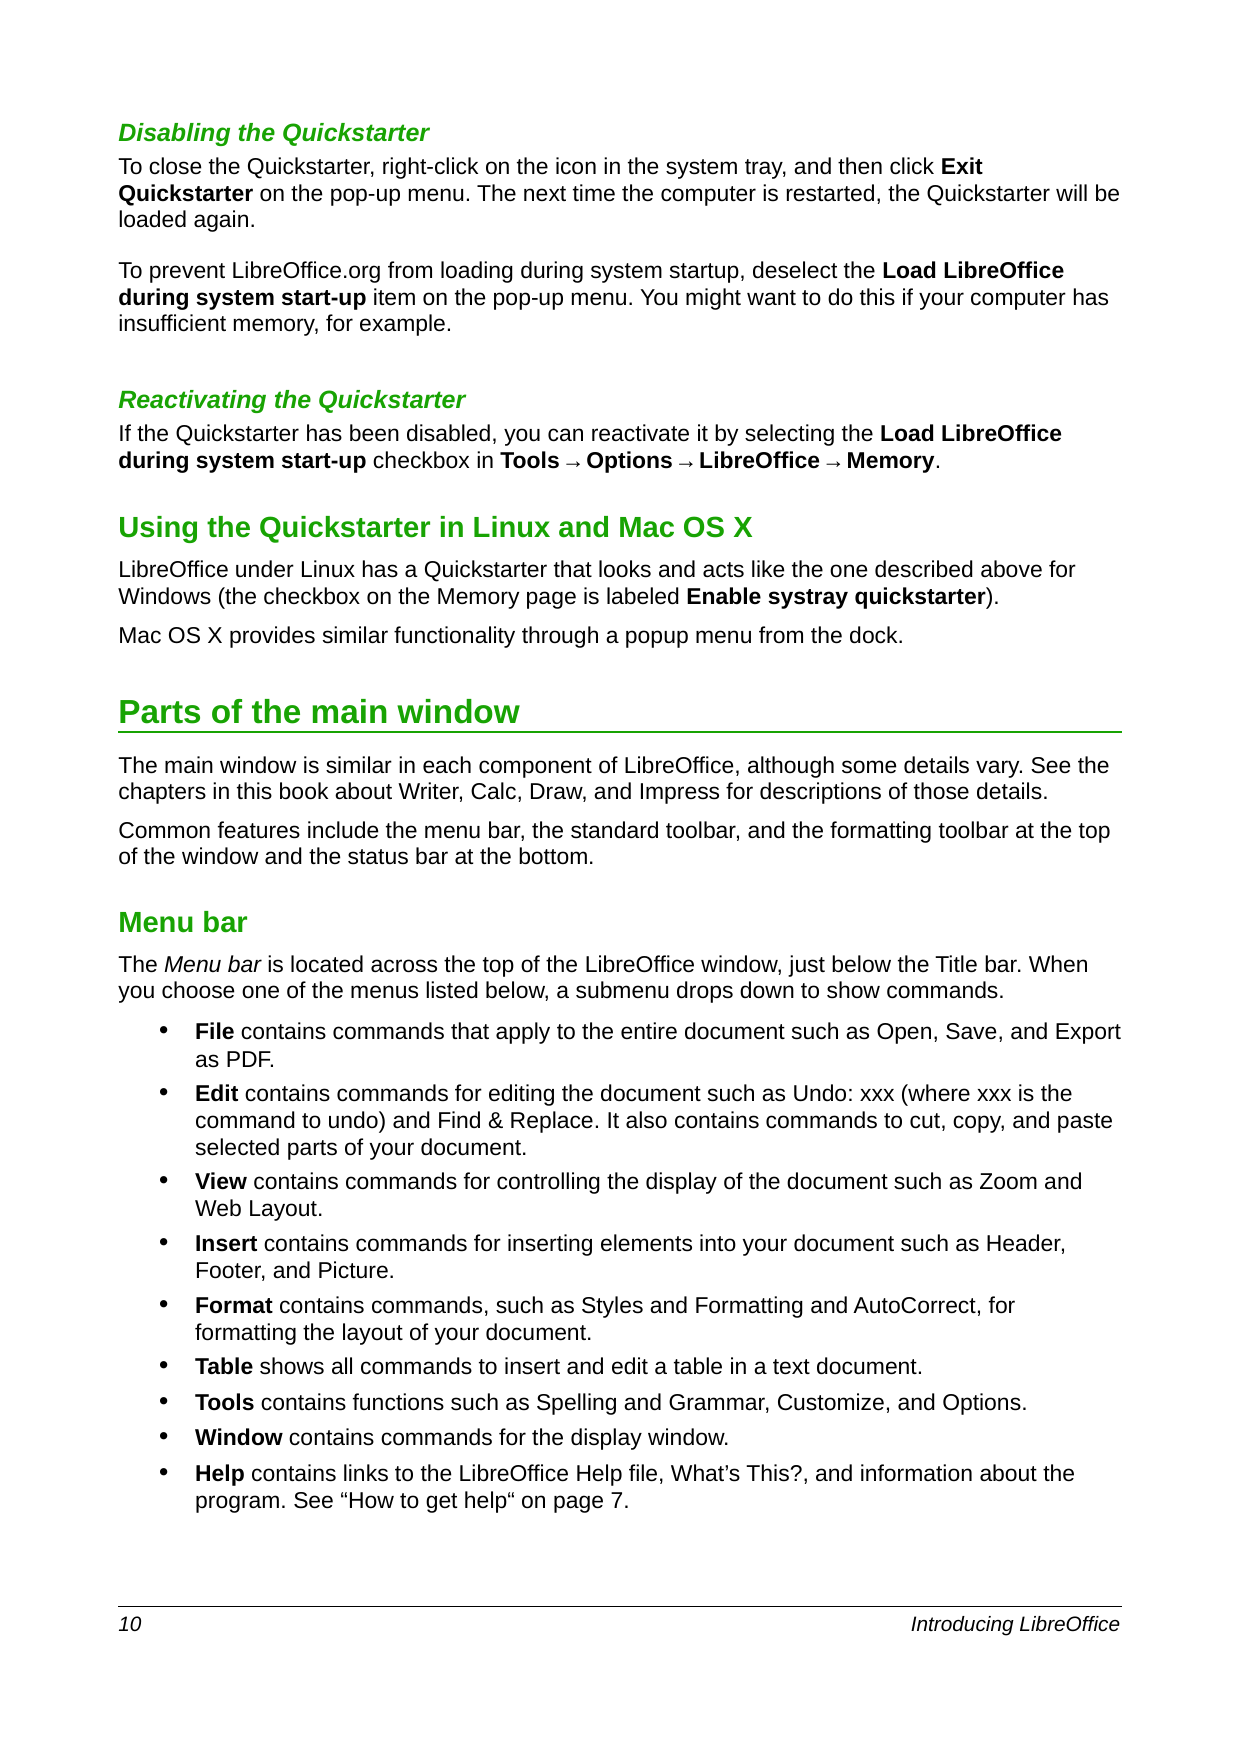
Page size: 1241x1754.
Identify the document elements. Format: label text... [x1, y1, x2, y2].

subtitle Using the Quickstarter in Linux and Mac OS X [118, 511, 1122, 544]
list Tools contains functions such as Spelling and Grammar, Customize, and Options. [156, 1387, 1122, 1416]
text To close the Quickstarter, right-click on the icon in the system tray, and then click Exit Quickstarter on the pop-up menu. The next time the computer is restarted, the Quickstarter will be loaded again. [118, 153, 1122, 232]
list View contains commands for controlling the display of the document such as Zoom and Web Layout. [156, 1166, 1122, 1222]
list Table shows all commands to insert and edit a table in a text document. [156, 1352, 1122, 1381]
subtitle Parts of the main window [118, 692, 1122, 731]
text Common features include the menu bar, the standard toolbar, and the formatting toolbar at the top of the window and the status bar at the bottom. [118, 817, 1122, 870]
text If the Quickstarter has been disabled, you can reactivate it by selecting the Load LibreOffice during system start-up checkbox in Tools → Options → LibreOffice → Memory. [118, 420, 1122, 475]
list File contains commands that apply to the entire document such as Open, Save, and Export as PDF. [156, 1016, 1122, 1072]
text The Menu bar is located across the top of the LibreOffice window, just below the Title bar. When you choose one of the menus listed below, a submenu drops down to show commands. [118, 951, 1122, 1004]
list Help contains links to the LibreOffice Help file, What’s This?, and information about the program. See “How to get help“ on page 7. [156, 1458, 1122, 1513]
text The main window is similar in each component of LibreOffice, although some details vary. See the chapters in this book about Writer, Calc, Draw, and Impress for descriptions of those details. [118, 752, 1122, 804]
subtitle Reactivating the Quickstarter [118, 385, 1122, 414]
list Format contains commands, such as Styles and Formatting and AutoCorrect, for formatting the layout of your document. [156, 1290, 1122, 1345]
subtitle Disabling the Quickstarter [118, 118, 1122, 147]
list Insert contains commands for inserting elements into your document such as Header, Footer, and Picture. [156, 1228, 1122, 1283]
list Window contains commands for the display window. [156, 1422, 1122, 1452]
text Mac OS X provides similar functionality through a popup menu from the dock. [118, 622, 1122, 648]
list Edit contains commands for editing the document such as Undo: xxx (where xxx is the command to undo) and Find & Replace. It also contains commands to cut, copy, and paste selected parts of your document. [156, 1078, 1122, 1160]
text LibreOffice under Linux has a Quickstarter that looks and acts like the one described above for Windows (the checkbox on the Memory page is labeled Enable systray quickstarter). [118, 556, 1122, 609]
subtitle Menu bar [118, 905, 1122, 939]
text To prevent LibreOffice.org from loading during system startup, deselect the Load LibreOffice during system start-up item on the pop-up menu. You might want to do this if your computer has insufficient memory, for example. [118, 257, 1122, 336]
